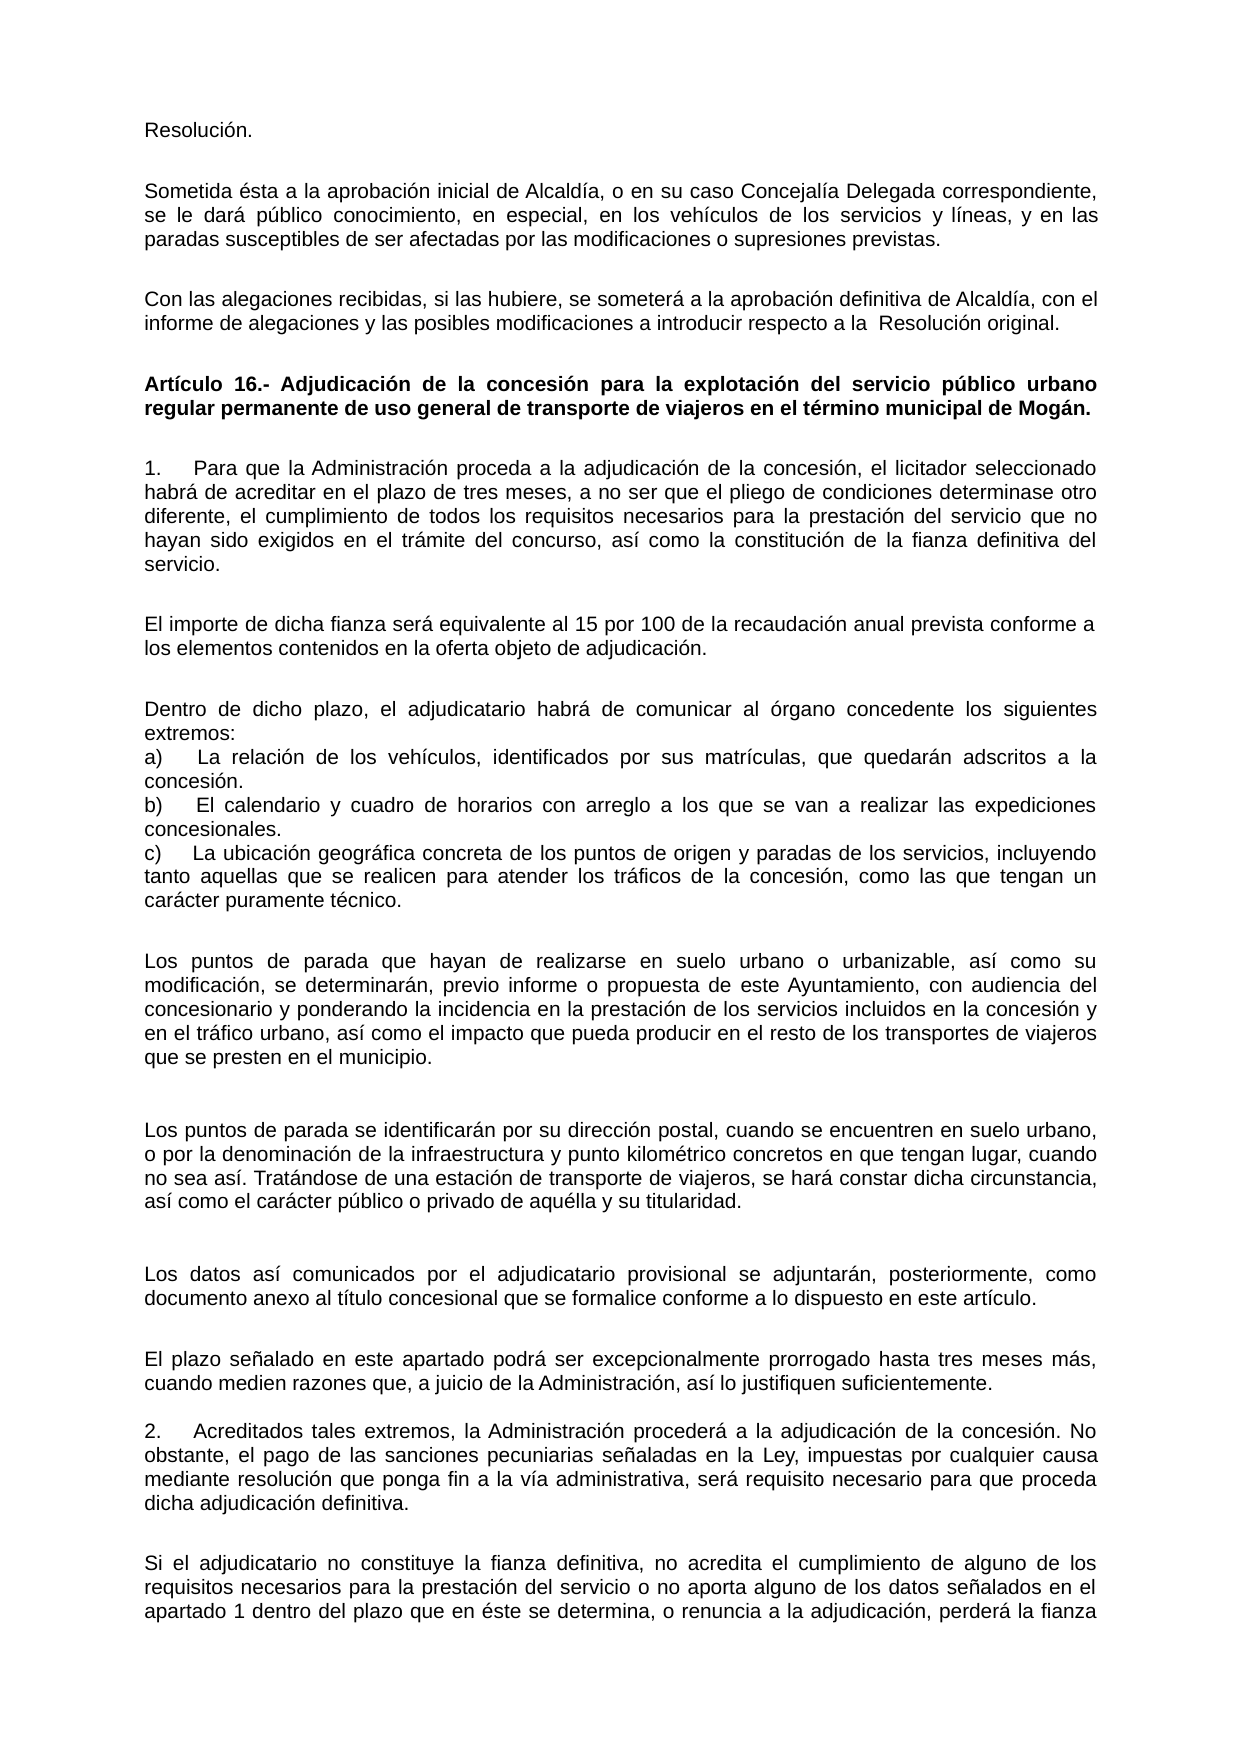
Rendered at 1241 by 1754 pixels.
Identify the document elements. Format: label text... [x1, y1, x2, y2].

text Dentro de dicho plazo, el adjudicatario habrá de comunicar al órgano concedente los siguientes extremos: [144, 697, 1098, 744]
text El importe de dicha fianza será equivalente al 15 por 100 de la recaudación anual prevista conforme a los elementos contenidos en la oferta objeto de adjudicación. [144, 612, 1097, 660]
list El calendario y cuadro de horarios con arreglo a los que se van a realizar las expediciones concesionales. [144, 792, 1098, 840]
text Si el adjudicatario no constituye la fianza definitiva, no acredita el cumplimiento de alguno de los requisitos necesarios para la prestación del servicio o no aporta alguno de los datos señalados en el apartado 1 dentro del plazo que en éste se determina, o renuncia a la adjudicación, perderá la fianza [144, 1551, 1098, 1623]
text Los puntos de parada que hayan de realizarse en suelo urbano o urbanizable, así como su modificación, se determinarán, previo informe o propuesta de este Ayuntamiento, con audiencia del concesionario y ponderando la incidencia en la prestación de los servicios incluidos en la concesión y en el tráfico urbano, así como el impacto que pueda producir en el resto de los transportes de viajeros que se presten en el municipio. [144, 949, 1098, 1068]
text Los puntos de parada se identificarán por su dirección postal, cuando se encuentren en suelo urbano, o por la denominación de la infraestructura y punto kilométrico concretos en que tengan lugar, cuando no sea así. Tratándose de una estación de transporte de viajeros, se hará constar dicha circunstancia, así como el carácter público o privado de aquélla y su titularidad. [144, 1117, 1098, 1213]
text El plazo señalado en este apartado podrá ser excepcionalmente prorrogado hasta tres meses más, cuando medien razones que, a juicio de la Administración, así lo justifiquen suficientemente. [144, 1347, 1098, 1395]
list La relación de los vehículos, identificados por sus matrículas, que quedarán adscritos a la concesión. [144, 744, 1099, 792]
text Sometida ésta a la aprobación inicial de Alcaldía, o en su caso Concejalía Delegada correspondiente, se le dará público conocimiento, en especial, en los vehículos de los servicios y líneas, y en las paradas susceptibles de ser afectadas por las modificaciones o supresiones previstas. [144, 178, 1099, 250]
text Los datos así comunicados por el adjudicatario provisional se adjuntarán, posteriormente, como documento anexo al título concesional que se formalice conforme a lo dispuesto en este artículo. [144, 1262, 1098, 1310]
list La ubicación geográfica concreta de los puntos de origen y paradas de los servicios, incluyendo tanto aquellas que se realicen para atender los tráficos de la concesión, como las que tengan un carácter puramente técnico. [144, 840, 1098, 912]
text Con las alegaciones recibidas, si las hubiere, se someterá a la aprobación definitiva de Alcaldía, con el informe de alegaciones y las posibles modificaciones a introducir respecto a la Resolución original. [144, 287, 1099, 335]
text Resolución. [144, 118, 1098, 142]
subtitle Artículo 16.- Adjudicación de la concesión para la explotación del servicio público urbano regular permanente de uso general de transporte de viajeros en el término municipal de Mogán. [144, 371, 1098, 419]
list Para que la Administración proceda a la adjudicación de la concesión, el licitador seleccionado habrá de acreditar en el plazo de tres meses, a no ser que el pliego de condiciones determinase otro diferente, el cumplimiento de todos los requisitos necesarios para la prestación del servicio que no hayan sido exigidos en el trámite del concurso, así como la constitución de la fianza definitiva del servicio. [144, 456, 1098, 576]
list Acreditados tales extremos, la Administración procederá a la adjudicación de la concesión. No obstante, el pago de las sanciones pecuniarias señaladas en la Ley, impuestas por cualquier causa mediante resolución que ponga fin a la vía administrativa, será requisito necesario para que proceda dicha adjudicación definitiva. [144, 1419, 1098, 1515]
